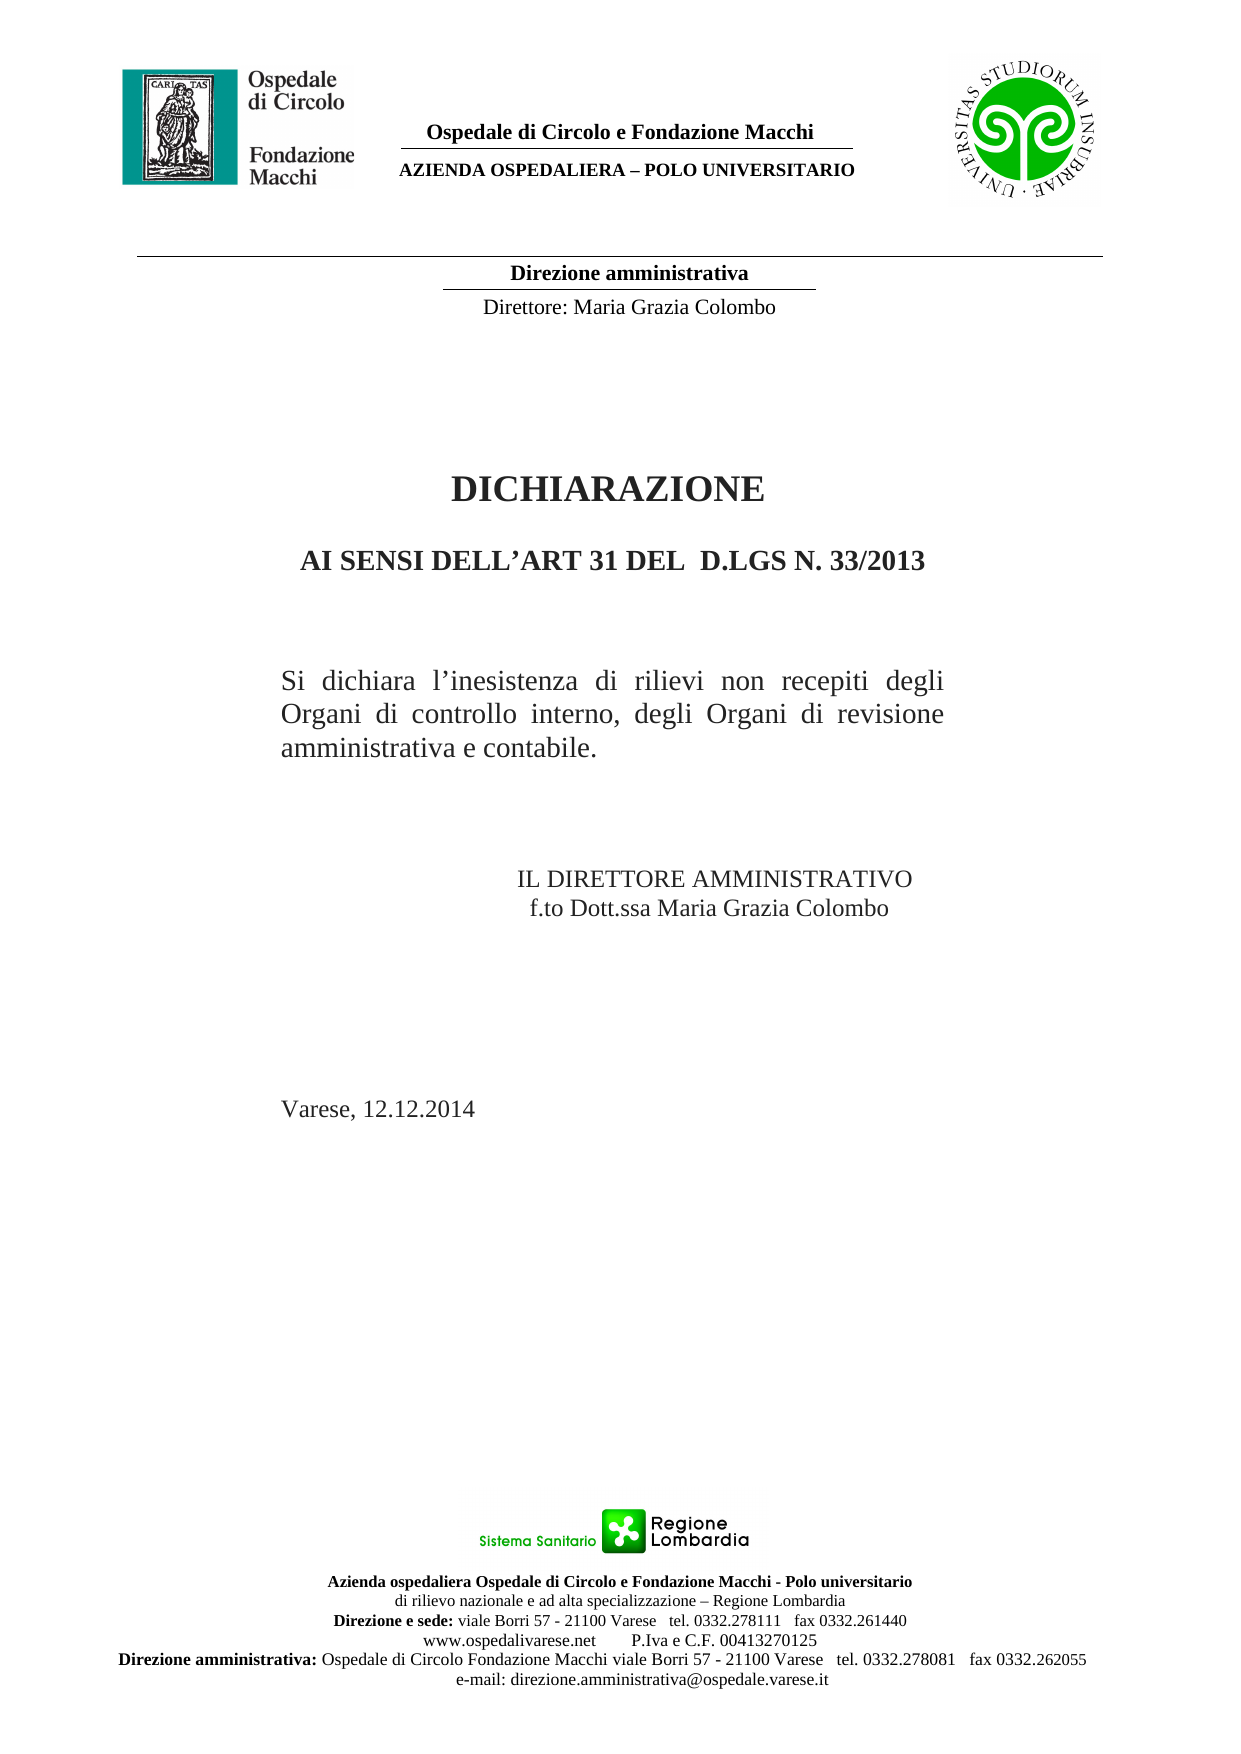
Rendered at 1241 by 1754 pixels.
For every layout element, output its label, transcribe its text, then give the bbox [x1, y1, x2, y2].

text f.to Dott.ssa Maria Grazia Colombo [162, 893, 1063, 921]
text AI SENSI DELL’ART 31 DEL D.LGS N. 33/2013 [162, 543, 1063, 576]
picture [118, 65, 355, 189]
table_header [111, 380, 694, 437]
picture [948, 53, 1102, 207]
picture [458, 1487, 770, 1575]
table_header [694, 380, 1178, 437]
text IL DIRETTORE AMMINISTRATIVO [162, 864, 1063, 893]
text Si dichiara l’inesistenza di rilievi non recepiti degli Organi di controllo interno, degli Organi di revisione amministrativa e contabile. [281, 663, 945, 763]
text Varese, 12.12.2014 [162, 1094, 1063, 1123]
text DICHIARAZIONE [162, 466, 1063, 509]
